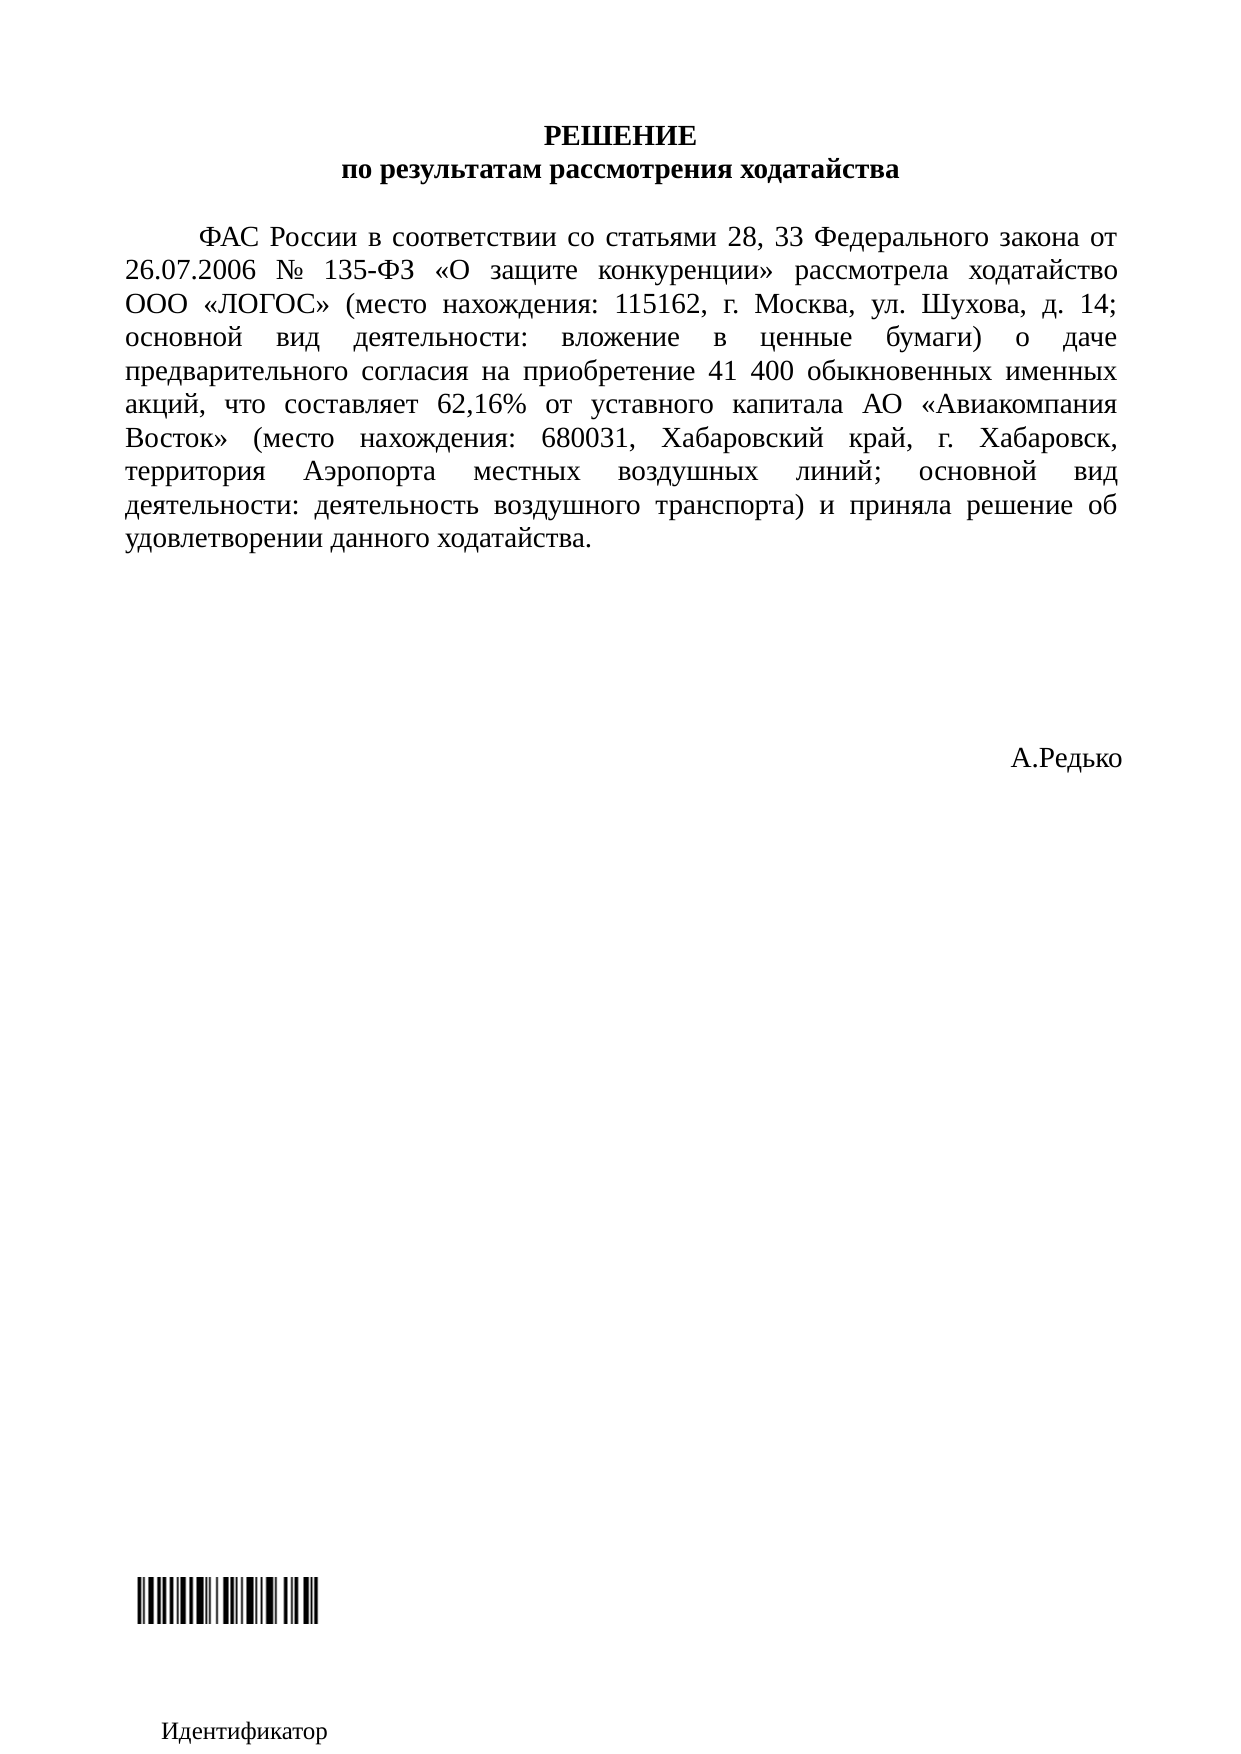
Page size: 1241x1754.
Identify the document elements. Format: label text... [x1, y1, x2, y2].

text А.Редько [122, 740, 1122, 774]
picture [122, 1577, 335, 1624]
text ФАС России в соответствии со статьями 28, 33 Федерального закона от 26.07.2006 № 135-ФЗ «О защите конкуренции» рассмотрела ходатайство ООО «ЛОГОС» (место нахождения: 115162, г. Москва, ул. Шухова, д. 14; основной вид деятельности: вложение в ценные бумаги) о даче предварительного согласия на приобретение 41 400 обыкновенных именных акций, что составляет 62,16% от уставного капитала АО «Авиакомпания Восток» (место нахождения: 680031, Хабаровский край, г. Хабаровск, территория Аэропорта местных воздушных линий; основной вид деятельности: деятельность воздушного транспорта) и приняла решение об удовлетворении данного ходатайства. [125, 219, 1118, 554]
text по результатам рассмотрения ходатайства [122, 152, 1118, 185]
text РЕШЕНИЕ [122, 118, 1118, 152]
